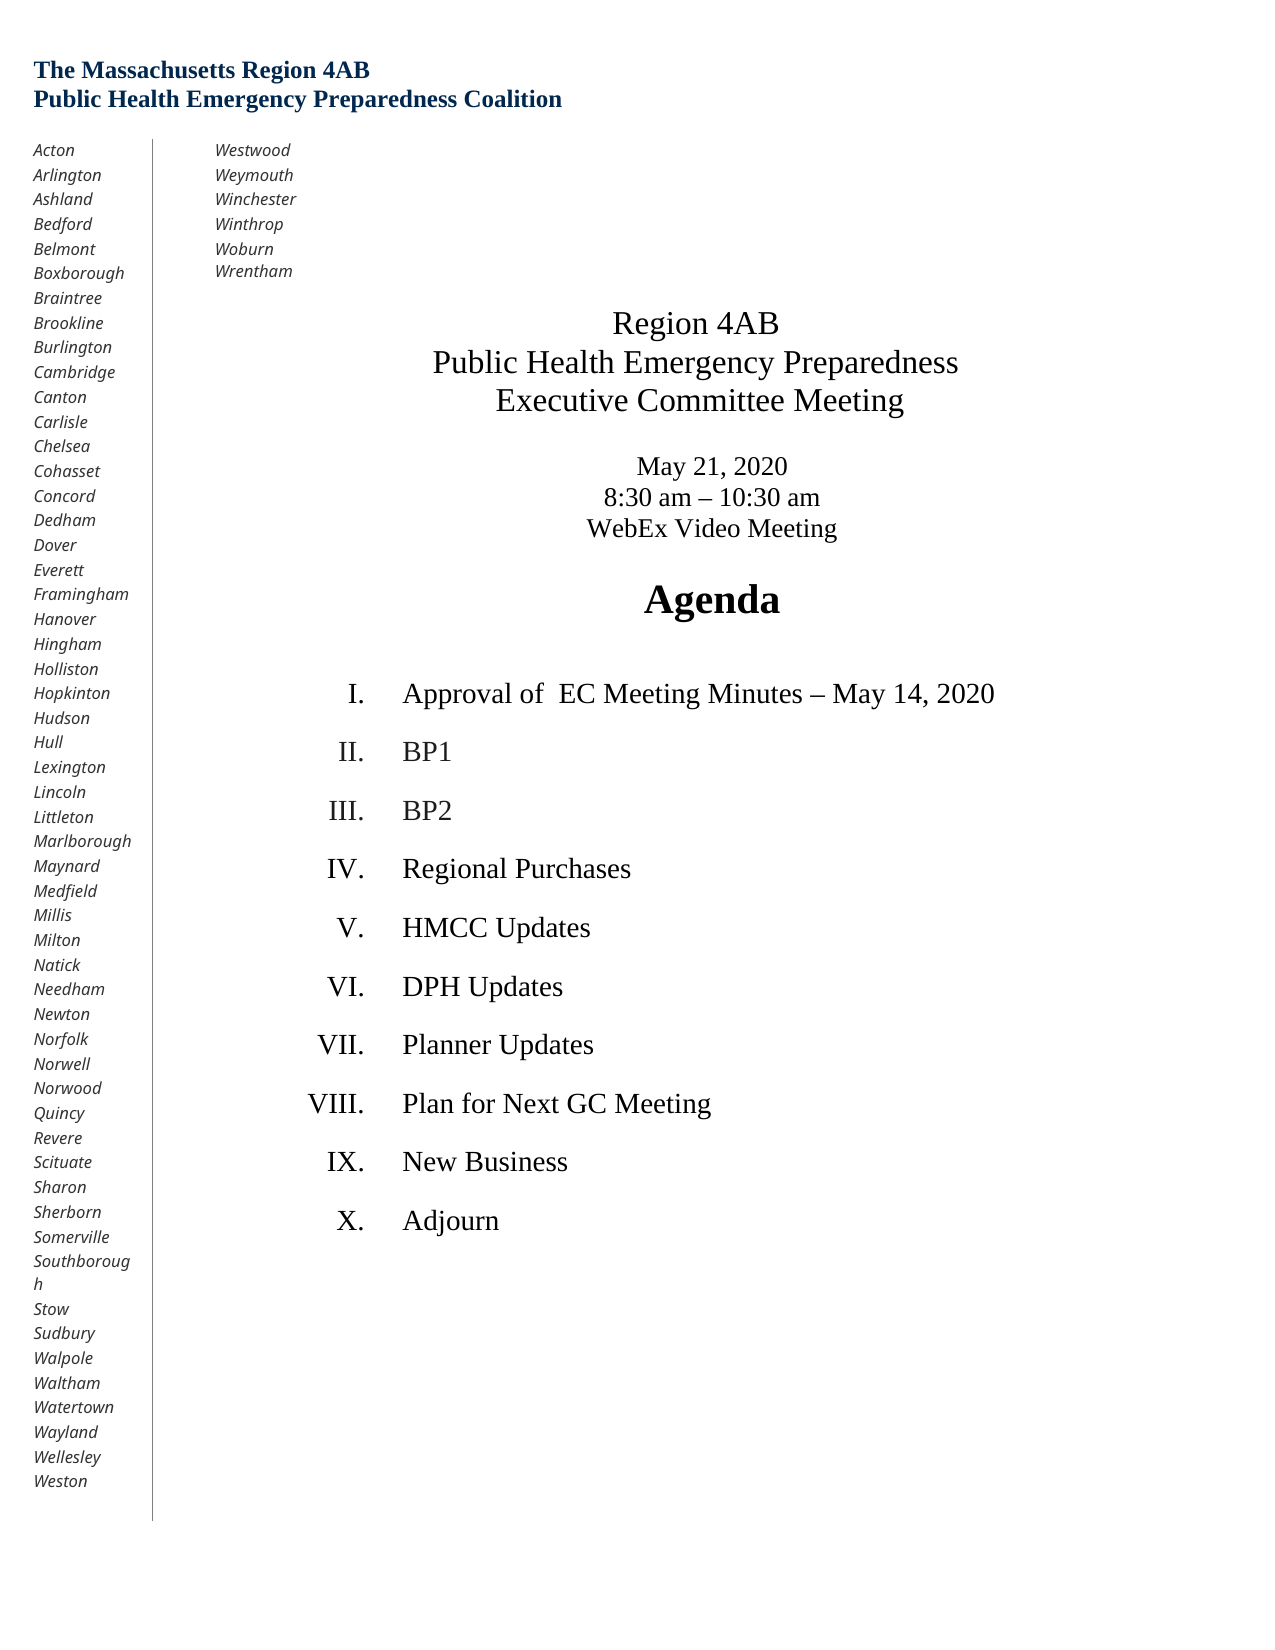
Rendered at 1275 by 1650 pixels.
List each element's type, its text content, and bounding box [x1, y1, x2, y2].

text Stow [33, 1297, 139, 1320]
text Arlington [33, 163, 139, 186]
text Public Health Emergency Preparedness [214, 342, 1185, 380]
text Boxborough [33, 262, 139, 284]
text WebEx Video Meeting [261, 512, 1125, 543]
list Approval of EC Meeting Minutes – May 14, 2020 [364, 676, 1125, 709]
text Wayland [33, 1421, 139, 1443]
text Lincoln [33, 781, 139, 803]
text Hudson [33, 707, 139, 729]
text Acton [33, 138, 139, 161]
text Hanover [33, 608, 139, 631]
list Adjourn [364, 1203, 1125, 1236]
text Concord [33, 484, 139, 507]
text Maynard [33, 855, 139, 877]
text Millis [33, 904, 139, 927]
text Scituate [33, 1151, 139, 1174]
text Agenda [261, 574, 1125, 622]
text Walpole [33, 1347, 139, 1369]
text Hopkinton [33, 682, 139, 704]
text Dedham [33, 509, 139, 532]
text Waltham [33, 1371, 139, 1394]
text Bedford [33, 212, 139, 235]
text Chelsea [33, 435, 139, 457]
text Marlborough [33, 830, 139, 853]
text Canton [33, 385, 139, 408]
list Plan for Next GC Meeting [364, 1086, 1125, 1119]
list BP2 [364, 793, 1125, 827]
text May 21, 2020 [261, 450, 1125, 481]
list DPH Updates [364, 969, 1125, 1002]
list Planner Updates [364, 1027, 1125, 1061]
text Holliston [33, 657, 139, 680]
text Sudbury [33, 1322, 139, 1344]
text Quincy [33, 1102, 139, 1124]
text Sherborn [33, 1200, 139, 1223]
text 8:30 am – 10:30 am [261, 481, 1125, 512]
text Southborough [33, 1250, 139, 1295]
text Littleton [33, 805, 139, 828]
text Brookline [33, 311, 139, 334]
text Region 4AB [214, 303, 1185, 342]
text Dover [33, 533, 139, 556]
text Wellesley [33, 1446, 139, 1468]
text Sharon [33, 1176, 139, 1198]
text Ashland [33, 188, 139, 211]
text Newton [33, 1003, 139, 1026]
text Carlisle [33, 410, 139, 433]
text Winthrop [214, 212, 1125, 235]
text Revere [33, 1126, 139, 1149]
text Lexington [33, 756, 139, 779]
list New Business [364, 1144, 1125, 1178]
list BP1 [364, 734, 1125, 768]
text Framingham [33, 583, 139, 606]
text Norwell [33, 1052, 139, 1075]
text Weston [33, 1470, 139, 1493]
text The Massachusetts Region 4AB [33, 56, 1125, 84]
text Weymouth [214, 163, 1125, 186]
list Regional Purchases [364, 852, 1125, 885]
text Wrentham [214, 260, 1125, 283]
text Watertown [33, 1396, 139, 1419]
text Norwood [33, 1077, 139, 1099]
text Medfield [33, 879, 139, 902]
text Somerville [33, 1225, 139, 1248]
text Winchester [214, 188, 1125, 211]
text Everett [33, 558, 139, 581]
text Cohasset [33, 459, 139, 482]
text Norfolk [33, 1027, 139, 1050]
text Westwood [214, 138, 1125, 161]
text Hull [33, 731, 139, 754]
text Hingham [33, 632, 139, 655]
text Belmont [33, 237, 139, 260]
text Needham [33, 978, 139, 1001]
text Natick [33, 953, 139, 976]
text Burlington [33, 336, 139, 359]
text Milton [33, 929, 139, 951]
text Public Health Emergency Preparedness Coalition [33, 84, 1125, 113]
text Cambridge [33, 361, 139, 383]
text Woburn [214, 237, 1125, 260]
text Braintree [33, 287, 139, 309]
list HMCC Updates [364, 910, 1125, 944]
text Executive Committee Meeting [214, 380, 1185, 418]
